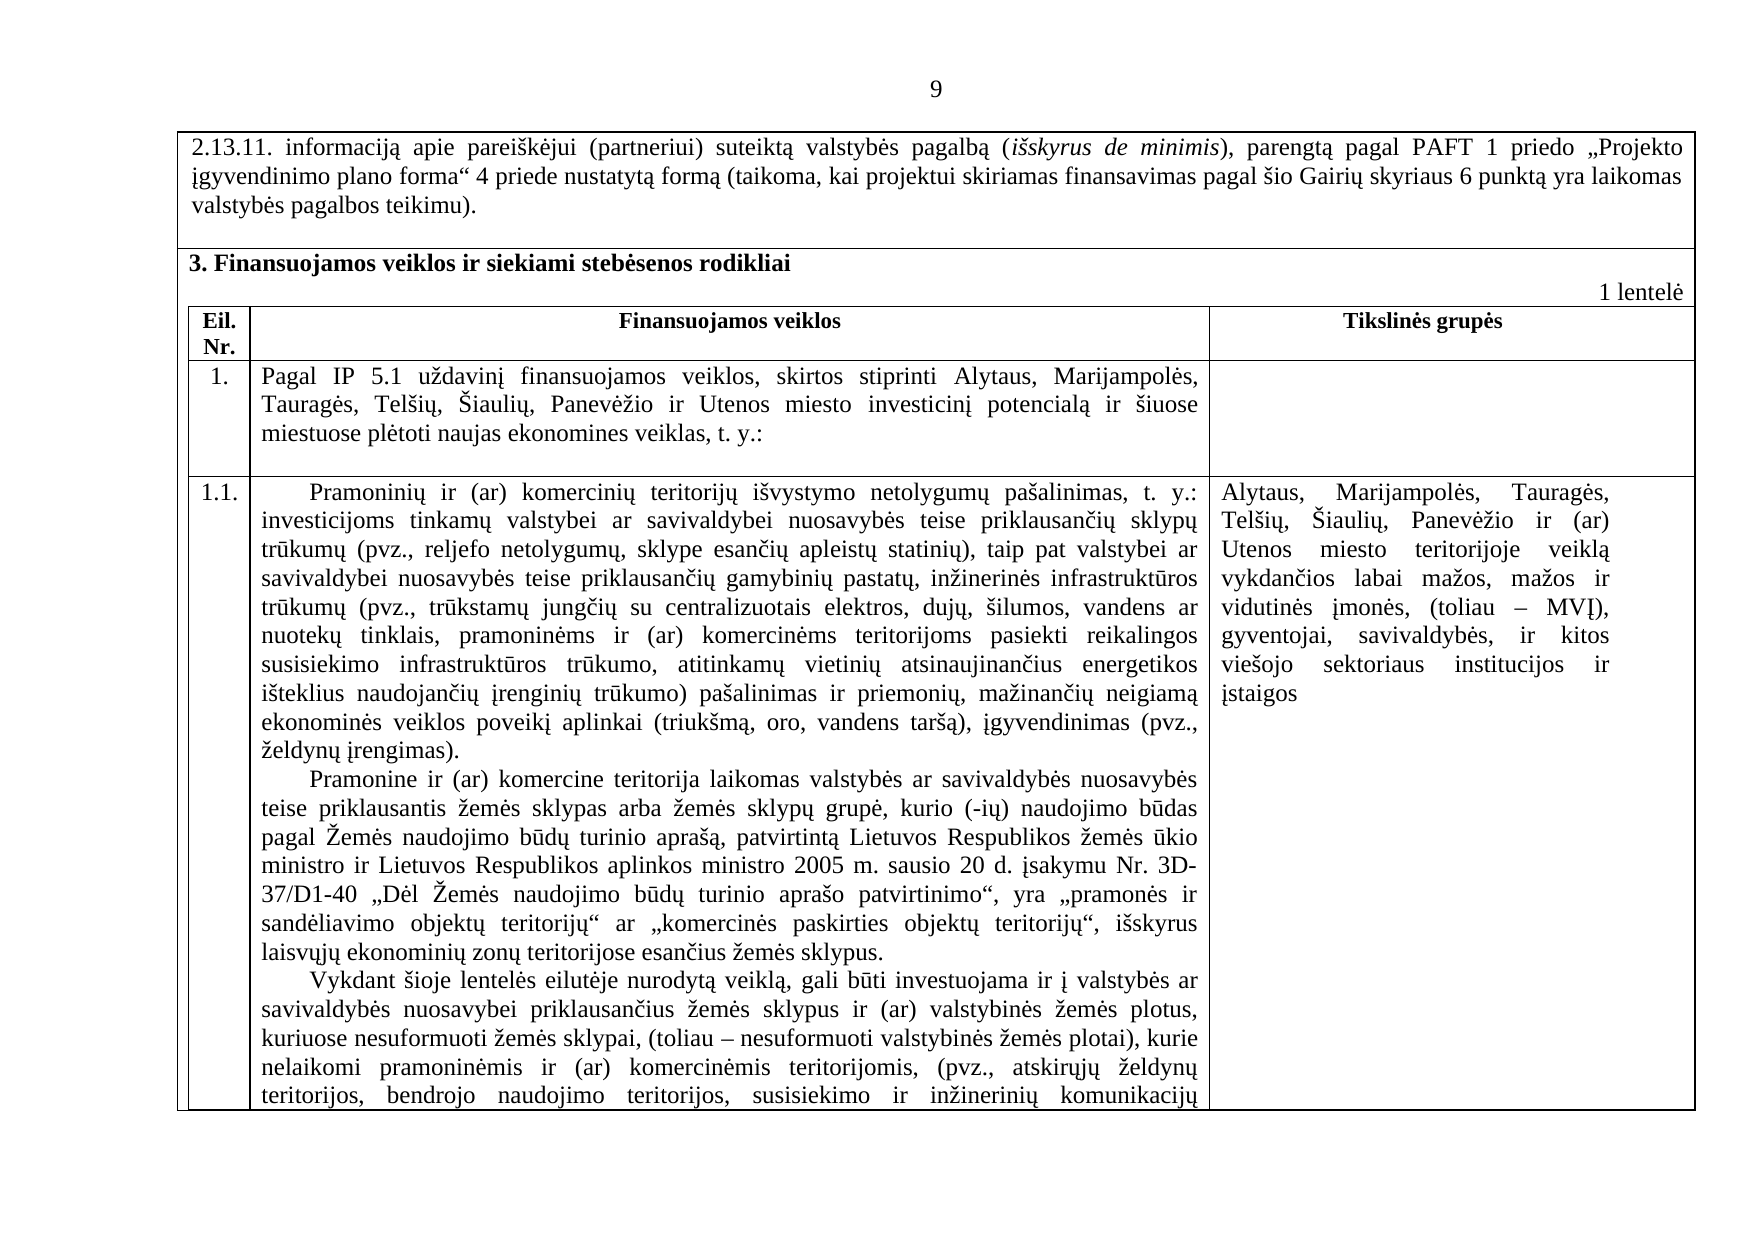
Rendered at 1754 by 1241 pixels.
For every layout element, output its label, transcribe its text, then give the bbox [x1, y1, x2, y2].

table_cell 1.1. [189, 477, 249, 1109]
table_header Finansuojamos veiklos [251, 307, 1209, 360]
table_cell 2.13.11. informaciją apie pareiškėjui (partneriui) suteiktą valstybės pagalbą (išskyrus de minimis), parengtą pagal PAFT 1 priedo „Projekto įgyvendinimo plano forma“ 4 priede nustatytą formą (taikoma, kai projektui skiriamas finansavimas pagal šio Gairių skyriaus 6 punktą yra laikomas valstybės pagalbos teikimu). [178, 133, 1694, 247]
table_header Tikslinės grupės [1210, 307, 1694, 360]
table_cell 3. Finansuojamos veiklos ir siekiami stebėsenos rodikliai 1 lentelė [178, 249, 1694, 1110]
table_cell 1. [189, 361, 249, 476]
table_header Eil. Nr. [189, 307, 249, 360]
table_cell Pramoninių ir (ar) komercinių teritorijų išvystymo netolygumų pašalinimas, t. y.: investicijoms tinkamų valstybei ar savivaldybei nuosavybės teise priklausančių sklypų trūkumų (pvz., reljefo netolygumų, sklype esančių apleistų statinių), taip pat valstybei ar savivaldybei nuosavybės teise priklausančių gamybinių pastatų, inžinerinės infrastruktūros trūkumų (pvz., trūkstamų jungčių su centralizuotais elektros, dujų, šilumos, vandens ar nuotekų tinklais, pramoninėms ir (ar) komercinėms teritorijoms pasiekti reikalingos susisiekimo infrastruktūros trūkumo, atitinkamų vietinių atsinaujinančius energetikos išteklius naudojančių įrenginių trūkumo) pašalinimas ir priemonių, mažinančių neigiamą ekonominės veiklos poveikį aplinkai (triukšmą, oro, vandens taršą), įgyvendinimas (pvz., želdynų įrengimas). Pramonine ir (ar) komercine teritorija laikomas valstybės ar savivaldybės nuosavybės teise priklausantis žemės sklypas arba žemės sklypų grupė, kurio (-ių) naudojimo būdas pagal Žemės naudojimo būdų turinio aprašą, patvirtintą Lietuvos Respublikos žemės ūkio ministro ir Lietuvos Respublikos aplinkos ministro 2005 m. sausio 20 d. įsakymu Nr. 3D-37/D1-40 „Dėl Žemės naudojimo būdų turinio aprašo patvirtinimo“, yra „pramonės ir sandėliavimo objektų teritorijų“ ar „komercinės paskirties objektų teritorijų“, išskyrus laisvųjų ekonominių zonų teritorijose esančius žemės sklypus. Vykdant šioje lentelės eilutėje nurodytą veiklą, gali būti investuojama ir į valstybės ar savivaldybės nuosavybei priklausančius žemės sklypus ir (ar) valstybinės žemės plotus, kuriuose nesuformuoti žemės sklypai, (toliau – nesuformuoti valstybinės žemės plotai), kurie nelaikomi pramoninėmis ir (ar) komercinėmis teritorijomis, (pvz., atskirųjų želdynų teritorijos, bendrojo naudojimo teritorijos, susisiekimo ir inžinerinių komunikacijų [251, 477, 1209, 1109]
table_cell Alytaus, Marijampolės, Tauragės, Telšių, Šiaulių, Panevėžio ir (ar) Utenos miesto teritorijoje veiklą vykdančios labai mažos, mažos ir vidutinės įmonės, (toliau – MVĮ), gyventojai, savivaldybės, ir kitos viešojo sektoriaus institucijos ir įstaigos [1210, 477, 1694, 1109]
table_cell [1210, 361, 1694, 476]
table_cell Pagal IP 5.1 uždavinį finansuojamos veiklos, skirtos stiprinti Alytaus, Marijampolės, Tauragės, Telšių, Šiaulių, Panevėžio ir Utenos miesto investicinį potencialą ir šiuose miestuose plėtoti naujas ekonomines veiklas, t. y.: [251, 361, 1209, 476]
